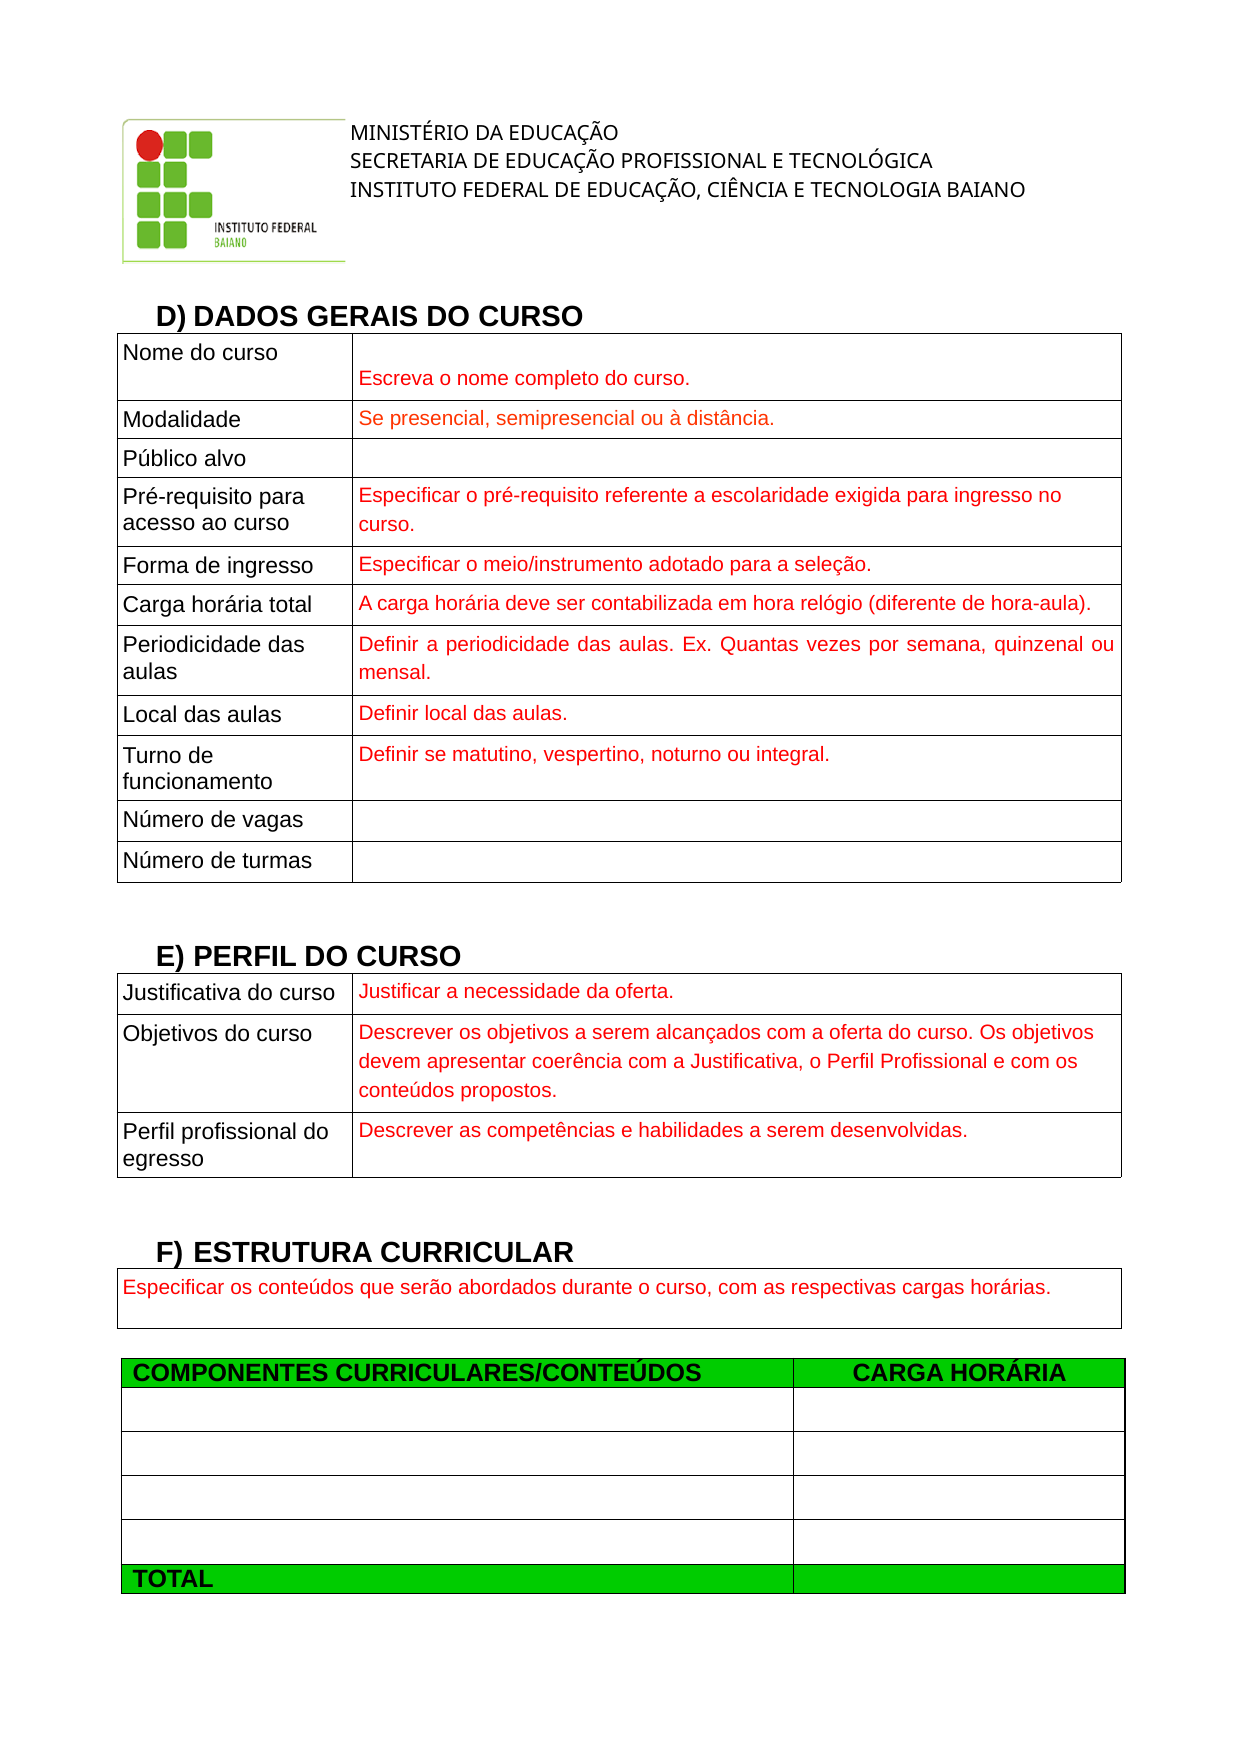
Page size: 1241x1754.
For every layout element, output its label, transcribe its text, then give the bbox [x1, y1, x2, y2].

table_cell Turno de funcionamento [118, 736, 352, 800]
table_cell Forma de ingresso [118, 547, 352, 584]
table_cell Número de turmas [118, 842, 352, 881]
table_cell Objetivos do curso [118, 1015, 352, 1112]
table_cell Pré-requisito para acesso ao curso [118, 478, 352, 546]
table_cell Modalidade [118, 401, 352, 438]
table_cell [122, 1432, 793, 1475]
table_cell Número de vagas [118, 801, 352, 841]
table_cell [794, 1388, 1124, 1431]
table_cell Público alvo [118, 439, 352, 477]
list ESTRUTURA CURRICULAR [156, 1235, 1122, 1268]
table_header MINISTÉRIO DA EDUCAÇÃO SECRETARIA DE EDUCAÇÃO PROFISSIONAL E TECNOLÓGICA INSTITUTO FEDERAL DE EDUCAÇÃO, CIÊNCIA E TECNOLOGIA BAIANO [343, 118, 1129, 266]
table_cell Definir local das aulas. [353, 696, 1121, 735]
table_cell Local das aulas [118, 696, 352, 735]
table_cell Carga horária total [118, 585, 352, 625]
table_header Nome do curso [118, 334, 352, 400]
table_cell [122, 1388, 793, 1431]
table_header COMPONENTES CURRICULARES/CONTEÚDOS [122, 1359, 793, 1387]
table_cell Definir se matutino, vespertino, noturno ou integral. [353, 736, 1121, 800]
table_cell [122, 1520, 793, 1563]
table_header Escreva o nome completo do curso. [353, 334, 1121, 400]
table_header Justificar a necessidade da oferta. [353, 974, 1121, 1014]
table_cell [794, 1520, 1124, 1563]
table_cell TOTAL [122, 1565, 793, 1593]
table_cell Descrever as competências e habilidades a serem desenvolvidas. [353, 1113, 1121, 1177]
table_header CARGA HORÁRIA [794, 1359, 1124, 1387]
table_cell Perfil profissional do egresso [118, 1113, 352, 1177]
table_cell Se presencial, semipresencial ou à distância. [353, 401, 1121, 438]
table_cell Periodicidade das aulas [118, 626, 352, 694]
table_header Justificativa do curso [118, 974, 352, 1014]
table_cell [794, 1565, 1124, 1593]
table_cell [794, 1476, 1124, 1519]
table_cell [353, 842, 1121, 881]
table_cell Definir a periodicidade das aulas. Ex. Quantas vezes por semana, quinzenal ou mensal. [353, 626, 1121, 694]
list DADOS GERAIS DO CURSO [156, 299, 1122, 333]
list PERFIL DO CURSO [156, 939, 1122, 973]
table_cell [122, 1476, 793, 1519]
table_cell Descrever os objetivos a serem alcançados com a oferta do curso. Os objetivos devem apresentar coerência com a Justificativa, o Perfil Profissional e com os conteúdos propostos. [353, 1015, 1121, 1112]
table_cell Especificar o meio/instrumento adotado para a seleção. [353, 547, 1121, 584]
table_cell Especificar o pré-requisito referente a escolaridade exigida para ingresso no curso. [353, 478, 1121, 546]
table_header Especificar os conteúdos que serão abordados durante o curso, com as respectivas cargas horárias. [118, 1269, 1121, 1328]
table_cell [794, 1432, 1124, 1475]
table_cell [353, 801, 1121, 841]
table_cell [353, 439, 1121, 477]
table_cell A carga horária deve ser contabilizada em hora relógio (diferente de hora-aula). [353, 585, 1121, 625]
